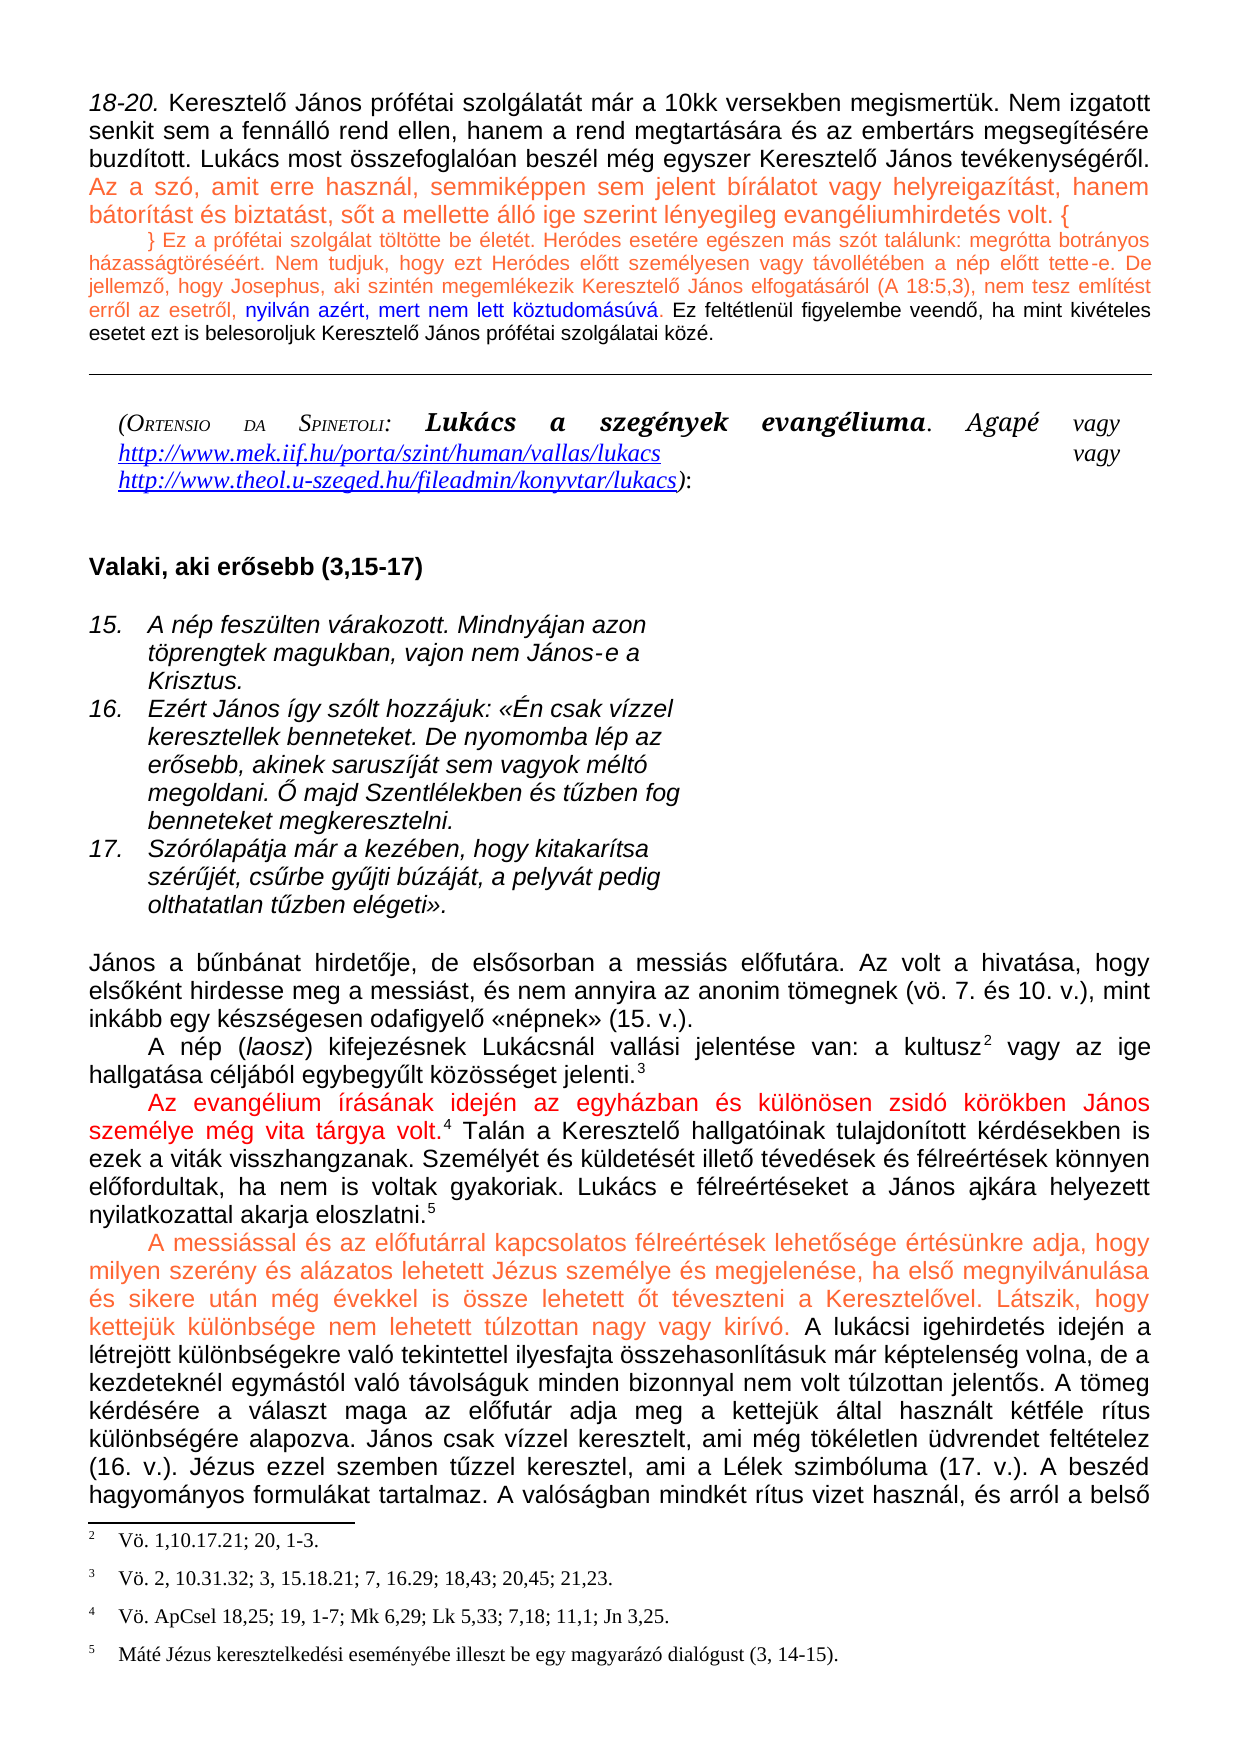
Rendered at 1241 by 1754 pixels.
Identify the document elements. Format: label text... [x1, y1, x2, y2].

text (Ortensio da Spinetoli: Lukács a szegények evangéliuma. Agapé vagy http://www.mek.iif.hu/porta/szint/human/vallas/lukacs vagy http://www.theol.u-szeged.hu/fileadmin/konyvtar/lukacs): [88, 375, 1152, 524]
text 15. A nép feszülten várakozott. Mindnyájan azon töprengtek magukban, vajon nem János‑e a Krisztus. [88, 611, 1152, 695]
text Vö. ApCsel 18,25; 19, 1-7; Mk 6,29; Lk 5,33; 7,18; 11,1; Jn 3,25. [88, 1604, 1152, 1628]
text 16. Ezért János így szólt hozzájuk: «Én csak vízzel keresztellek benneteket. De nyomomba lép az erősebb, akinek saruszíját sem vagyok méltó megoldani. Ő majd Szentlélekben és tűzben fog benneteket megkeresztelni. [88, 695, 1152, 835]
text Vö. 1,10.17.21; 20, 1-3. [88, 1529, 1152, 1552]
text Az evangélium írásának idején az egyházban és különösen zsidó körökben János személye még vita tárgya volt. Talán a Keresztelő hallgatóinak tulajdonított kérdésekben is ezek a viták visszhangzanak. Személyét és küldetését illető tévedések és félreértések könnyen előfordultak, ha nem is voltak gyakoriak. Lukács e félreértéseket a János ajkára helyezett nyilatkozattal akarja eloszlatni. [88, 1088, 1152, 1228]
text János a bűnbánat hirdetője, de elsősorban a messiás előfutára. Az volt a hivatása, hogy elsőként hirdesse meg a messiást, és nem annyira az anonim tömegnek (vö. 7. és 10. v.), mint inkább egy készségesen odafigyelő «népnek» (15. v.). [88, 948, 1152, 1032]
text } Ez a prófétai szolgálat töltötte be életét. Heródes esetére egészen más szót találunk: megrótta botrányos házasságtöréséért. Nem tudjuk, hogy ezt Heródes előtt személyesen vagy távollétében a nép előtt tette‑e. De jellemző, hogy Josephus, aki szintén megemlékezik Keresztelő János elfogatásáról (A 18:5,3), nem tesz említést erről az esetről, nyilván azért, mert nem lett köztudomásúvá. Ez feltétlenül figyelembe veendő, ha mint kivételes esetet ezt is belesoroljuk Keresztelő János prófétai szolgálatai közé. [88, 229, 1152, 345]
text 17. Szórólapátja már a kezében, hogy kitakarítsa szérűjét, csűrbe gyűjti búzáját, a pelyvát pedig olthatatlan tűzben elégeti». [88, 835, 1152, 919]
text Máté Jézus keresztelkedési eseményébe illeszt be egy magyarázó dialógust (3, 14-15). [88, 1642, 1152, 1665]
text A nép (laosz) kifejezésnek Lukácsnál vallási jelentése van: a kultusz vagy az ige hallgatása céljából egybegyűlt közösséget jelenti. [88, 1032, 1152, 1088]
text Vö. 2, 10.31.32; 3, 15.18.21; 7, 16.29; 18,43; 20,45; 21,23. [88, 1567, 1152, 1590]
text Valaki, aki erősebb (3,15-17) [88, 553, 1152, 581]
text 18-20. Keresztelő János prófétai szolgálatát már a 10kk versekben megismertük. Nem izgatott senkit sem a fennálló rend ellen, hanem a rend megtartására és az embertárs megsegítésére buzdított. Lukács most összefoglalóan beszél még egyszer Keresztelő János tevékenységéről. Az a szó, amit erre használ, semmiképpen sem jelent bírálatot vagy helyreigazítást, hanem bátorítást és biztatást, sőt a mellette álló ige szerint lényegileg evangéliumhirdetés volt. { [88, 88, 1152, 229]
text A messiással és az előfutárral kapcsolatos félreértések lehetősége értésünkre adja, hogy milyen szerény és alázatos lehetett Jézus személye és megjelenése, ha első megnyilvánulása és sikere után még évekkel is össze lehetett őt téveszteni a Keresztelővel. Látszik, hogy kettejük különbsége nem lehetett túlzottan nagy vagy kirívó. A lukácsi igehirdetés idején a létrejött különbségekre való tekintettel ilyesfajta összehasonlításuk már képtelenség volna, de a kezdeteknél egymástól való távolságuk minden bizonnyal nem volt túlzottan jelentős. A tömeg kérdésére a választ maga az előfutár adja meg a kettejük által használt kétféle rítus különbségére alapozva. János csak vízzel keresztelt, ami még tökéletlen üdvrendet feltételez (16. v.). Jézus ezzel szemben tűzzel keresztel, ami a Lélek szimbóluma (17. v.). A beszéd hagyományos formulákat tartalmaz. A valóságban mindkét rítus vizet használ, és arról a belső [88, 1228, 1152, 1509]
